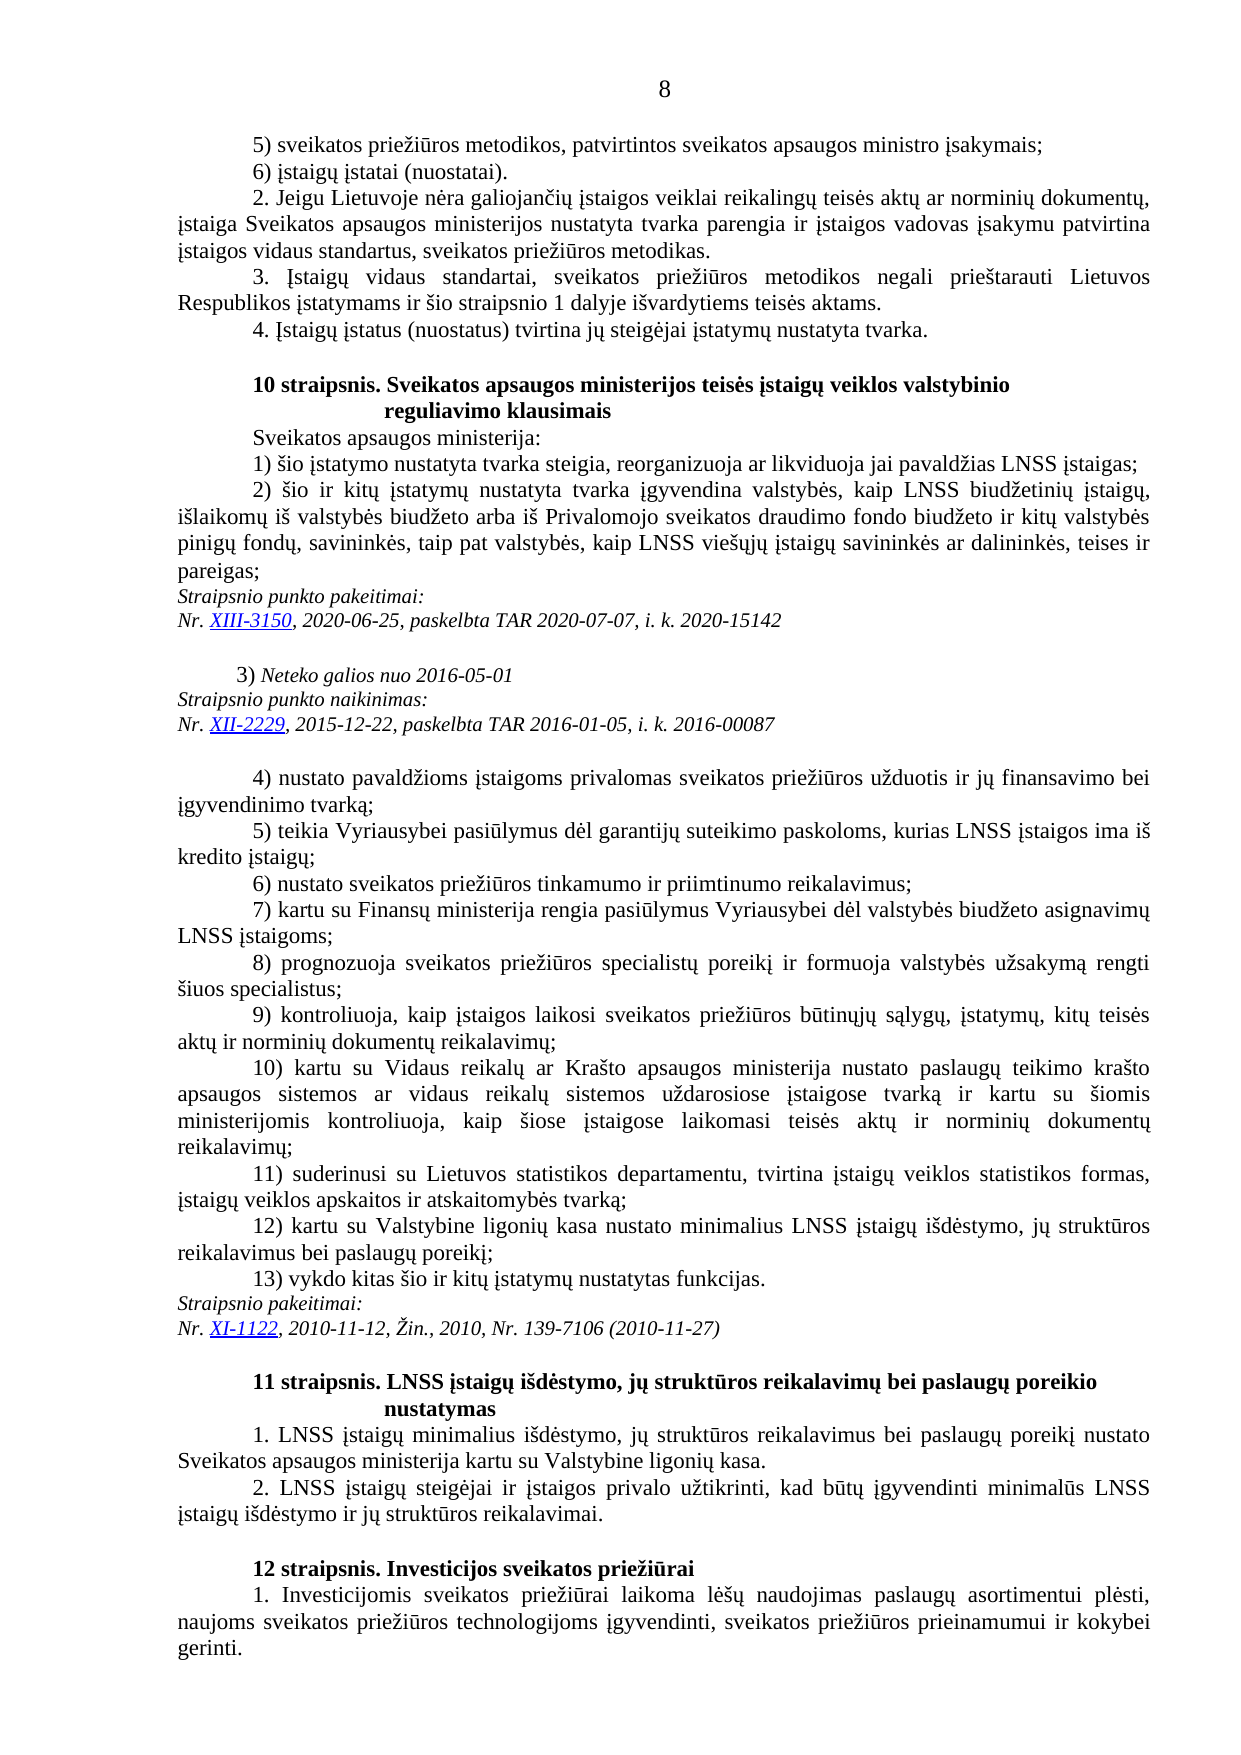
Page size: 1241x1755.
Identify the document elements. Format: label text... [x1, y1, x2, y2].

text Straipsnio punkto naikinimas: [177, 687, 1152, 711]
text Nr. XII-2229, 2015-12-22, paskelbta TAR 2016-01-05, i. k. 2016-00087 [177, 711, 1152, 736]
text 2. LNSS įstaigų steigėjai ir įstaigos privalo užtikrinti, kad būtų įgyvendinti minimalūs LNSS įstaigų išdėstymo ir jų struktūros reikalavimai. [177, 1474, 1152, 1526]
text Straipsnio pakeitimai: [177, 1291, 1152, 1315]
text 3. Įstaigų vidaus standartai, sveikatos priežiūros metodikos negali prieštarauti Lietuvos Respublikos įstatymams ir šio straipsnio 1 dalyje išvardytiems teisės aktams. [177, 263, 1152, 316]
text 12 straipsnis. Investicijos sveikatos priežiūrai [177, 1555, 1152, 1581]
text Nr. XI-1122, 2010-11-12, Žin., 2010, Nr. 139-7106 (2010-11-27) [177, 1315, 1152, 1339]
text 6) įstaigų įstatai (nuostatai). [177, 158, 1152, 184]
text Nr. XIII-3150, 2020-06-25, paskelbta TAR 2020-07-07, i. k. 2020-15142 [177, 608, 1152, 632]
text Straipsnio punkto pakeitimai: [177, 584, 1152, 608]
text 10) kartu su Vidaus reikalų ar Krašto apsaugos ministerija nustato paslaugų teikimo krašto apsaugos sistemos ar vidaus reikalų sistemos uždarosiose įstaigose tvarką ir kartu su šiomis ministerijomis kontroliuoja, kaip šiose įstaigose laikomasi teisės aktų ir norminių dokumentų reikalavimų; [177, 1054, 1152, 1159]
text 3) Neteko galios nuo 2016-05-01 [177, 661, 1152, 687]
text 1. LNSS įstaigų minimalius išdėstymo, jų struktūros reikalavimus bei paslaugų poreikį nustato Sveikatos apsaugos ministerija kartu su Valstybine ligonių kasa. [177, 1421, 1152, 1474]
text 6) nustato sveikatos priežiūros tinkamumo ir priimtinumo reikalavimus; [177, 870, 1152, 896]
text 2) šio ir kitų įstatymų nustatyta tvarka įgyvendina valstybės, kaip LNSS biudžetinių įstaigų, išlaikomų iš valstybės biudžeto arba iš Privalomojo sveikatos draudimo fondo biudžeto ir kitų valstybės pinigų fondų, savininkės, taip pat valstybės, kaip LNSS viešųjų įstaigų savininkės ar dalininkės, teises ir pareigas; [177, 476, 1152, 584]
text 1. Investicijomis sveikatos priežiūrai laikoma lėšų naudojimas paslaugų asortimentui plėsti, naujoms sveikatos priežiūros technologijoms įgyvendinti, sveikatos priežiūros prieinamumui ir kokybei gerinti. [177, 1581, 1152, 1661]
text 10 straipsnis. Sveikatos apsaugos ministerijos teisės įstaigų veiklos valstybinio [252, 371, 1152, 397]
text 5) teikia Vyriausybei pasiūlymus dėl garantijų suteikimo paskoloms, kurias LNSS įstaigos ima iš kredito įstaigų; [177, 817, 1152, 870]
text 2. Jeigu Lietuvoje nėra galiojančių įstaigos veiklai reikalingų teisės aktų ar norminių dokumentų, įstaiga Sveikatos apsaugos ministerijos nustatyta tvarka parengia ir įstaigos vadovas įsakymu patvirtina įstaigos vidaus standartus, sveikatos priežiūros metodikas. [177, 184, 1152, 263]
text 11 straipsnis. LNSS įstaigų išdėstymo, jų struktūros reikalavimų bei paslaugų poreikio [252, 1368, 1152, 1394]
text nustatymas [384, 1394, 1152, 1421]
text 13) vykdo kitas šio ir kitų įstatymų nustatytas funkcijas. [177, 1265, 1152, 1291]
text 9) kontroliuoja, kaip įstaigos laikosi sveikatos priežiūros būtinųjų sąlygų, įstatymų, kitų teisės aktų ir norminių dokumentų reikalavimų; [177, 1001, 1152, 1054]
text 1) šio įstatymo nustatyta tvarka steigia, reorganizuoja ar likviduoja jai pavaldžias LNSS įstaigas; [177, 450, 1152, 476]
text 12) kartu su Valstybine ligonių kasa nustato minimalius LNSS įstaigų išdėstymo, jų struktūros reikalavimus bei paslaugų poreikį; [177, 1212, 1152, 1265]
text 11) suderinusi su Lietuvos statistikos departamentu, tvirtina įstaigų veiklos statistikos formas, įstaigų veiklos apskaitos ir atskaitomybės tvarką; [177, 1159, 1152, 1212]
text 4) nustato pavaldžioms įstaigoms privalomas sveikatos priežiūros užduotis ir jų finansavimo bei įgyvendinimo tvarką; [177, 764, 1152, 817]
text 8) prognozuoja sveikatos priežiūros specialistų poreikį ir formuoja valstybės užsakymą rengti šiuos specialistus; [177, 949, 1152, 1001]
text 4. Įstaigų įstatus (nuostatus) tvirtina jų steigėjai įstatymų nustatyta tvarka. [177, 316, 1152, 342]
text 5) sveikatos priežiūros metodikos, patvirtintos sveikatos apsaugos ministro įsakymais; [177, 131, 1152, 158]
text 7) kartu su Finansų ministerija rengia pasiūlymus Vyriausybei dėl valstybės biudžeto asignavimų LNSS įstaigoms; [177, 896, 1152, 949]
text reguliavimo klausimais [384, 397, 1152, 424]
text Sveikatos apsaugos ministerija: [177, 424, 1152, 450]
